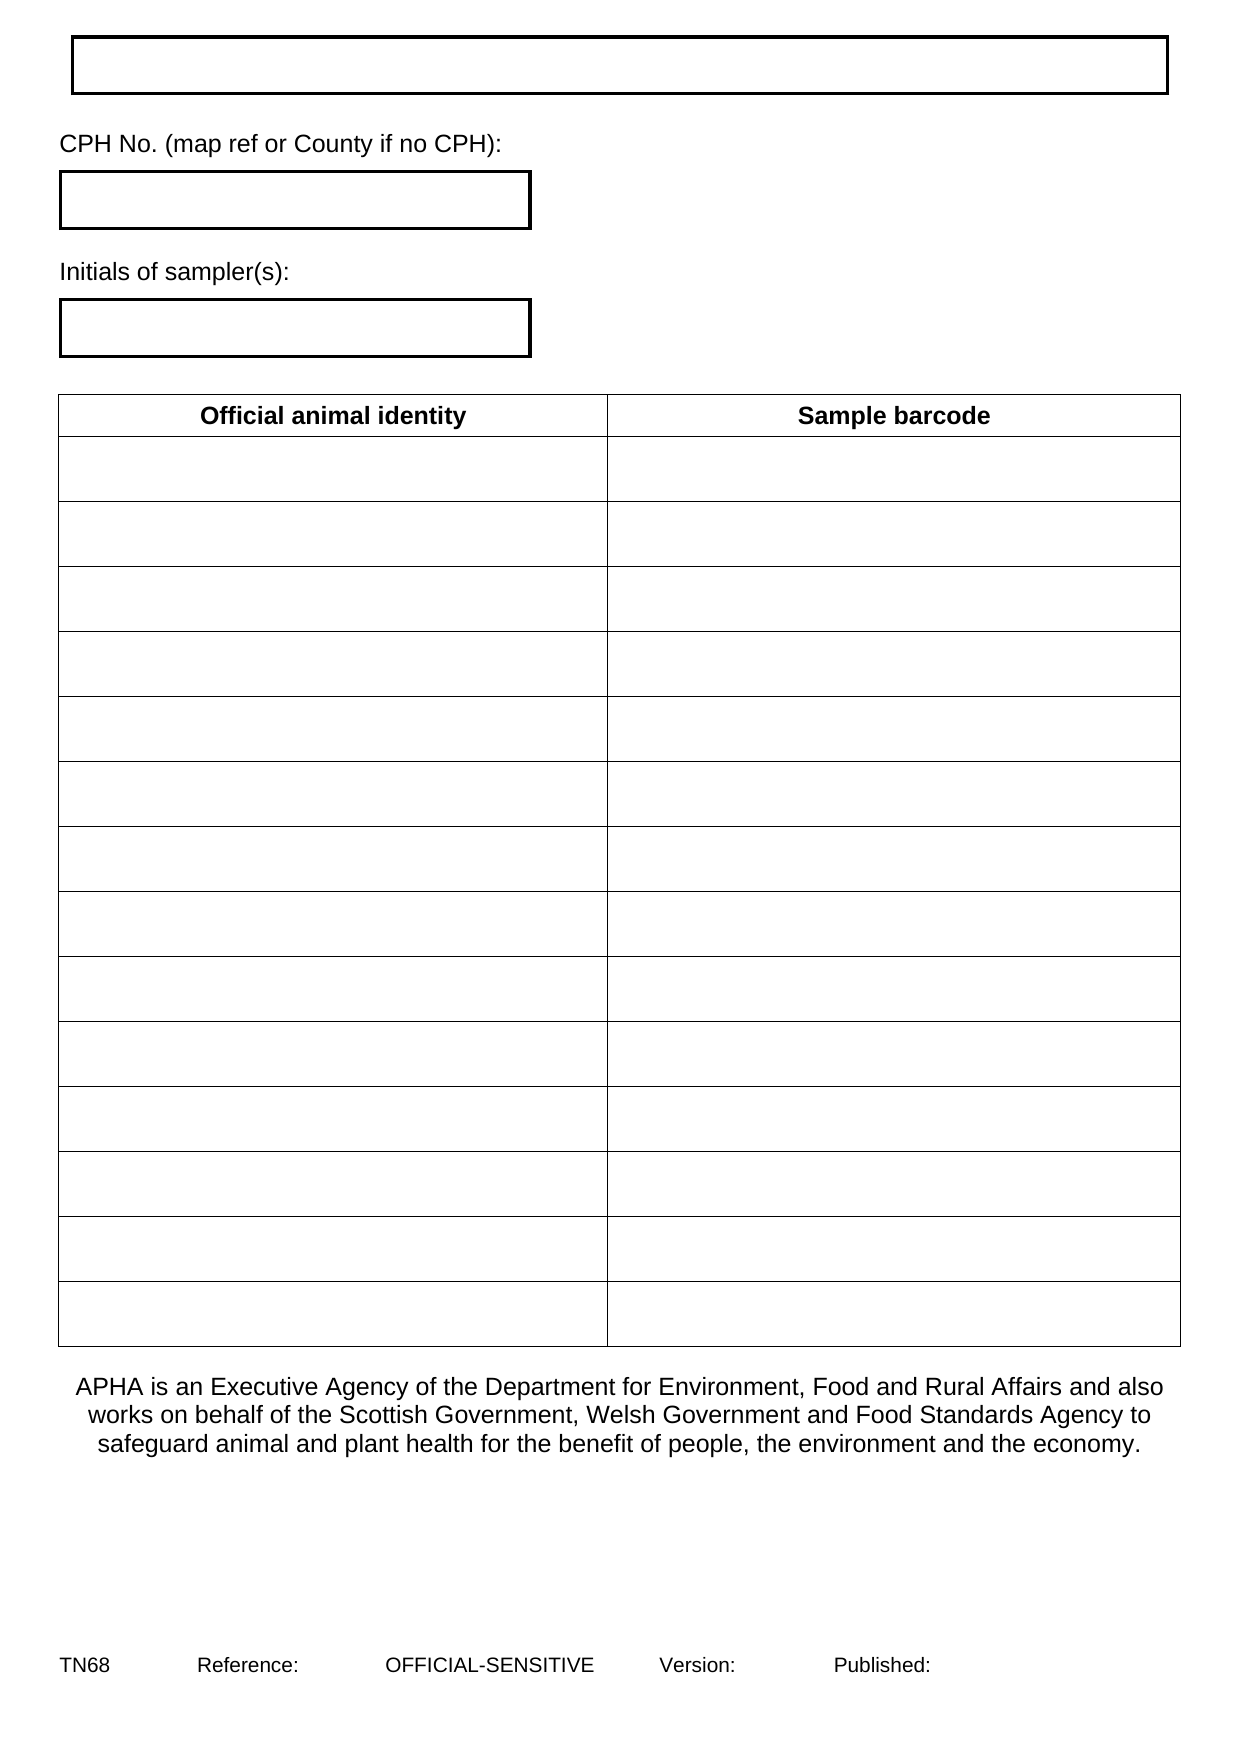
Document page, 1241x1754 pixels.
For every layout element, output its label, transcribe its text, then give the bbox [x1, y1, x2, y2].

table_cell [59, 567, 607, 631]
table_cell [608, 1217, 1180, 1281]
table_cell [608, 1282, 1180, 1346]
table_cell [59, 892, 607, 956]
table_cell [59, 1217, 607, 1281]
table_cell [59, 957, 607, 1021]
table_cell [59, 827, 607, 891]
text CPH No. (map ref or County if no CPH): [59, 129, 1181, 158]
table_cell [608, 437, 1180, 501]
table_cell [608, 1087, 1180, 1151]
table_header Official animal identity [59, 395, 607, 436]
table_header Sample barcode [608, 395, 1180, 436]
table_cell [608, 762, 1180, 826]
table_cell [608, 1022, 1180, 1086]
table_cell [59, 502, 607, 566]
table_cell [608, 892, 1180, 956]
table_cell [59, 1087, 607, 1151]
table_cell [608, 502, 1180, 566]
table_cell [59, 697, 607, 761]
table_cell [59, 632, 607, 696]
table_cell [608, 1152, 1180, 1216]
table_cell [59, 1282, 607, 1346]
text Initials of sampler(s): [59, 257, 1181, 286]
table_cell [608, 632, 1180, 696]
text APHA is an Executive Agency of the Department for Environment, Food and Rural Affairs and also works on behalf of the Scottish Government, Welsh Government and Food Standards Agency to safeguard animal and plant health for the benefit of people, the environment and the economy. [59, 1372, 1181, 1458]
table_cell [59, 1022, 607, 1086]
table_cell [608, 827, 1180, 891]
table_cell [608, 697, 1180, 761]
table_cell [608, 957, 1180, 1021]
table_cell [608, 567, 1180, 631]
table_cell [59, 1152, 607, 1216]
table_cell [59, 762, 607, 826]
table_cell [59, 437, 607, 501]
